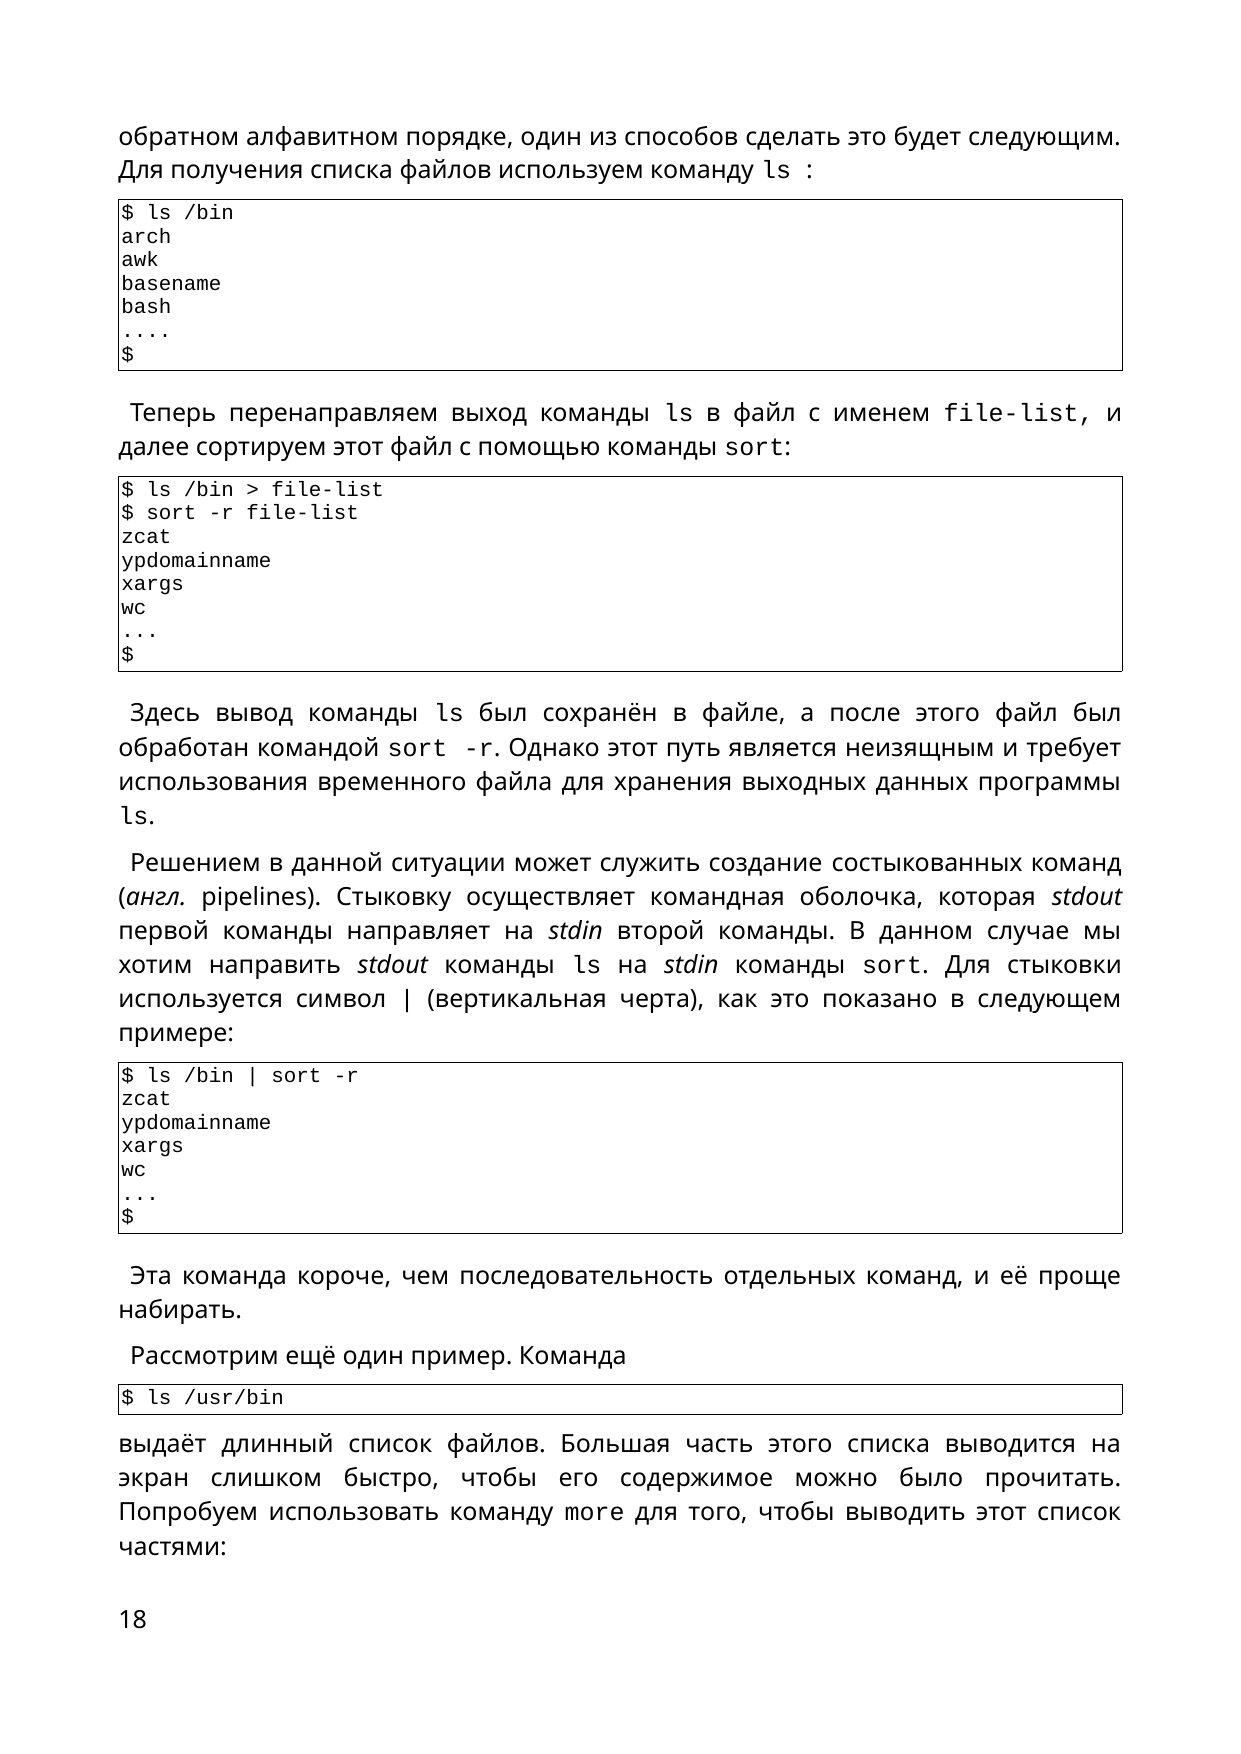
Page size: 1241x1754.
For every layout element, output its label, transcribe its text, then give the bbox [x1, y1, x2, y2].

text Здесь вывод команды ls был сохранён в файле, а после этого файл был обработан командой sort -r. Однако этот путь является неизящным и требует использования временного файла для хранения выходных данных программы ls. [118, 695, 1122, 832]
text обратном алфавитном порядке, один из способов сделать это будет следующим. Для получения списка файлов используем команду ls : [118, 118, 1122, 186]
text выдаёт длинный список файлов. Большая часть этого списка выводится на экран слишком быстро, чтобы его содержимое можно было прочитать. Попробуем использовать команду more для того, чтобы выводить этот список частями: [118, 1426, 1122, 1562]
text Решением в данной ситуации может служить создание состыкованных команд (англ. pipelines). Стыковку осуществляет командная оболочка, которая stdout первой команды направляет на stdin второй команды. В данном случае мы хотим направить stdout команды ls на stdin команды sort. Для стыковки используется символ | (вертикальная черта), как это показано в следующем примере: [118, 844, 1122, 1049]
text .... [119, 317, 1122, 341]
text $ ls /bin > file-list [119, 477, 1122, 499]
text Рассмотрим ещё один пример. Команда [118, 1338, 1122, 1372]
text $ [119, 641, 1122, 671]
text ypdomainname [119, 547, 1122, 570]
text basename [119, 270, 1122, 293]
text wc [119, 594, 1122, 617]
text bash [119, 293, 1122, 317]
text zcat [119, 523, 1122, 547]
text ... [119, 617, 1122, 641]
text $ ls /bin [119, 200, 1122, 223]
text $ [119, 341, 1122, 370]
text $ [119, 1203, 1122, 1233]
text xargs [119, 570, 1122, 594]
text Теперь перенаправляем выход команды ls в файл с именем file-list, и далее сортируем этот файл с помощью команды sort: [118, 395, 1122, 463]
text $ sort -r file-list [119, 499, 1122, 523]
text ypdomainname [119, 1109, 1122, 1132]
text zcat [119, 1085, 1122, 1109]
text Эта команда короче, чем последовательность отдельных команд, и её проще набирать. [118, 1257, 1122, 1325]
text xargs [119, 1132, 1122, 1156]
text ... [119, 1180, 1122, 1203]
text $ ls /bin | sort -r [119, 1063, 1122, 1085]
text arch [119, 223, 1122, 246]
text wc [119, 1156, 1122, 1180]
text awk [119, 246, 1122, 270]
text $ ls /usr/bin [119, 1385, 1122, 1414]
